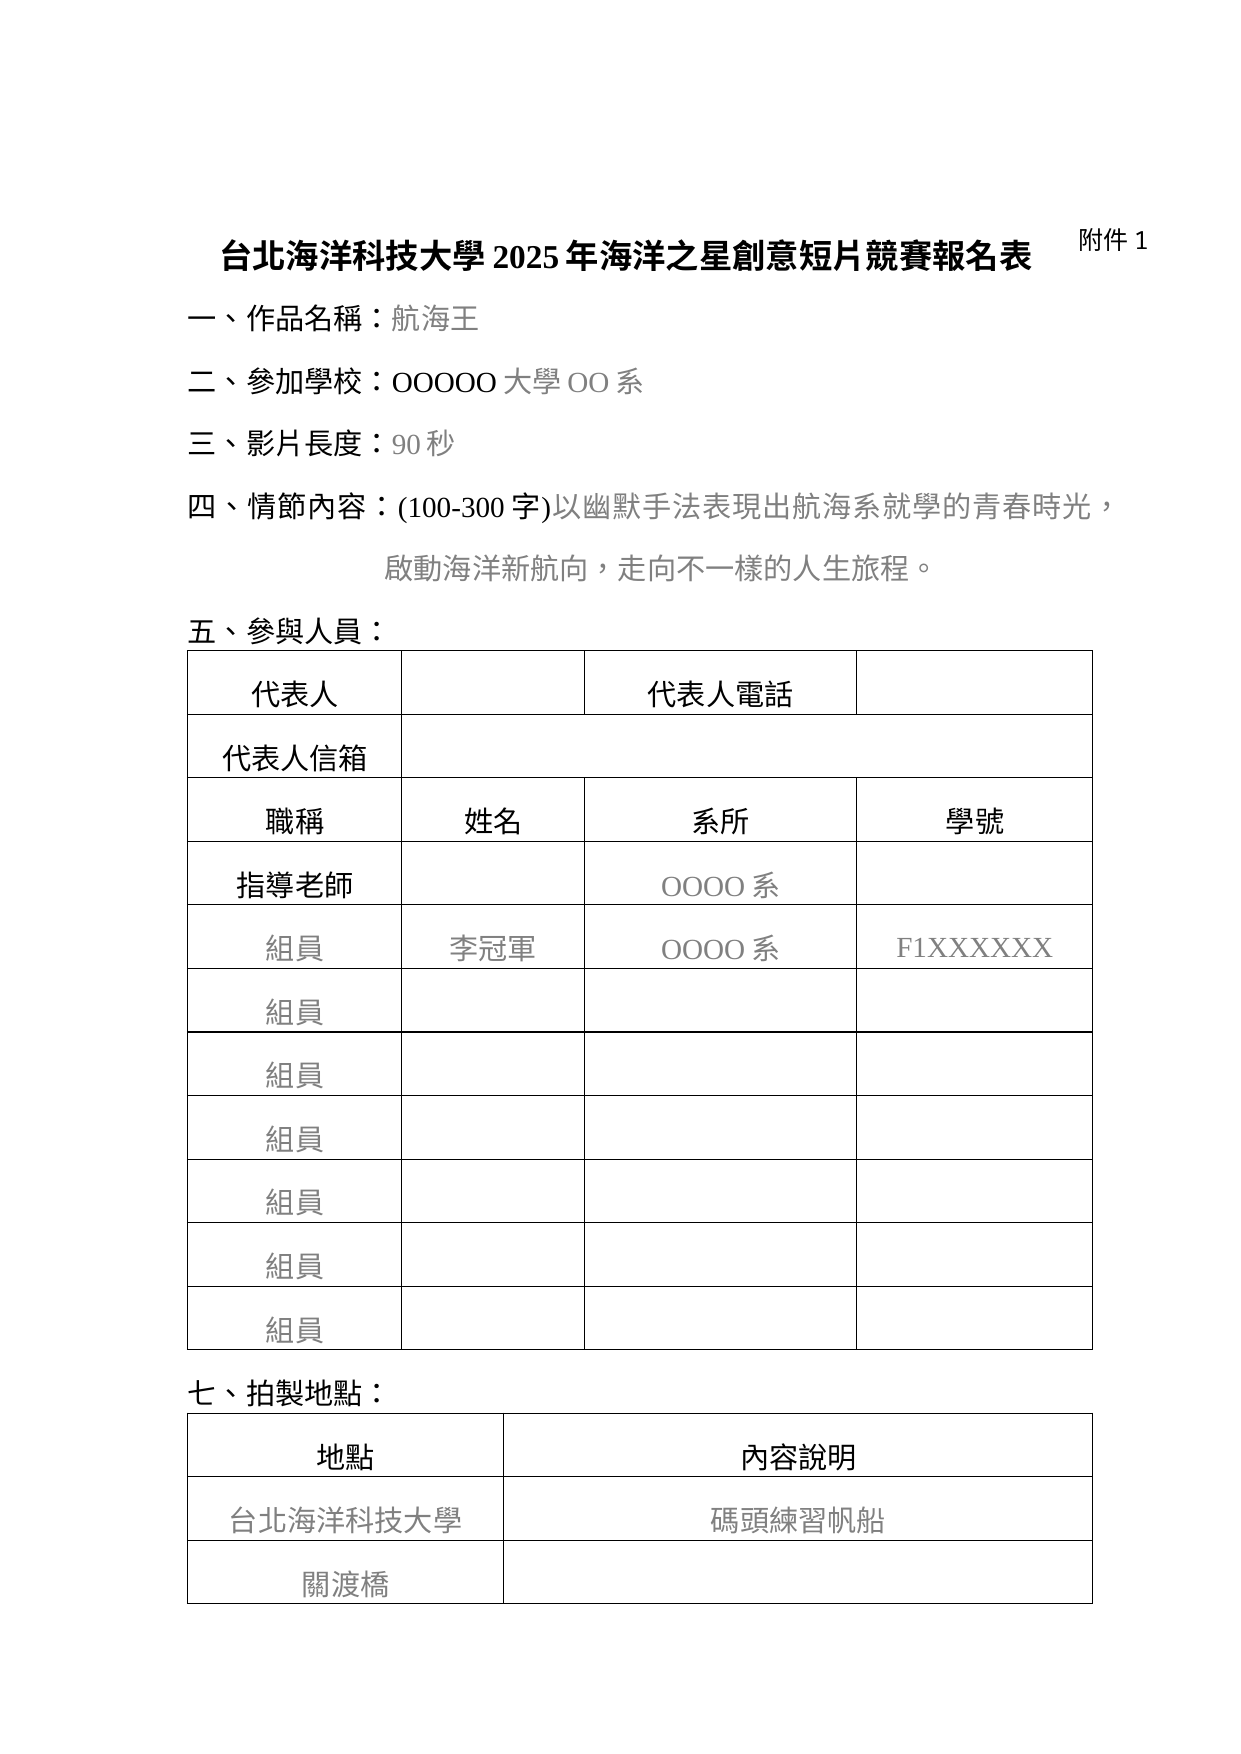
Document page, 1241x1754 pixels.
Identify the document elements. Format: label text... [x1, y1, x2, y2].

table_header [402, 651, 584, 714]
table_cell OOOO系 [585, 842, 856, 904]
table_cell 碼頭練習帆船 [504, 1477, 1092, 1540]
table_cell [857, 842, 1092, 904]
table_cell [857, 969, 1092, 1031]
text 台北海洋科技大學2025年海洋之星創意短片競賽報名表 [187, 213, 1169, 275]
table_header 地點 [188, 1414, 503, 1476]
table_cell [402, 1160, 584, 1222]
table_cell 組員 [188, 1287, 401, 1349]
table_cell 台北海洋科技大學 [188, 1477, 503, 1540]
table_cell 組員 [188, 905, 401, 968]
table_cell 組員 [188, 1033, 401, 1095]
text 四、情節內容：(100-300字)以幽默手法表現出航海系就學的青春時光，啟動海洋新航向，走向不一樣的人生旅程。 [187, 463, 1093, 588]
table_cell [857, 1096, 1092, 1158]
table_cell [857, 1287, 1092, 1349]
table_cell [585, 1033, 856, 1095]
text 二、參加學校：OOOOO大學OO系 [187, 338, 1093, 400]
table_cell 系所 [585, 778, 856, 841]
table_cell [504, 1541, 1092, 1603]
table_cell 職稱 [188, 778, 401, 841]
table_cell 關渡橋 [188, 1541, 503, 1603]
table_cell 組員 [188, 969, 401, 1031]
table_cell [402, 1223, 584, 1286]
table_cell [585, 1223, 856, 1286]
table_header 內容說明 [504, 1414, 1092, 1476]
table_cell [402, 842, 584, 904]
table_header 代表人 [188, 651, 401, 714]
table_cell [857, 1223, 1092, 1286]
table_cell 學號 [857, 778, 1092, 841]
text 五、參與人員： [187, 588, 1093, 650]
table_cell [857, 1033, 1092, 1095]
table_cell [585, 1287, 856, 1349]
text 三、影片長度：90秒 [187, 400, 1093, 463]
table_cell 代表人信箱 [188, 715, 401, 777]
table_cell [402, 1033, 584, 1095]
table_cell [585, 1160, 856, 1222]
table_cell [402, 1287, 584, 1349]
table_cell [402, 969, 584, 1031]
table_header [857, 651, 1092, 714]
table_cell 組員 [188, 1096, 401, 1158]
table_cell [402, 715, 1092, 777]
text 七、拍製地點： [187, 1350, 1093, 1413]
table_cell 組員 [188, 1160, 401, 1222]
table_cell 組員 [188, 1223, 401, 1286]
text 一、作品名稱：航海王 [187, 275, 1093, 338]
table_cell [585, 1096, 856, 1158]
text 附件1 [1079, 220, 1154, 256]
table_cell [857, 1160, 1092, 1222]
table_header 代表人電話 [585, 651, 856, 714]
table_cell [585, 969, 856, 1031]
table_cell 姓名 [402, 778, 584, 841]
table_cell OOOO系 [585, 905, 856, 968]
table_cell 指導老師 [188, 842, 401, 904]
table_cell F1XXXXXX [857, 905, 1092, 968]
table_cell [402, 1096, 584, 1158]
table_cell 李冠軍 [402, 905, 584, 968]
